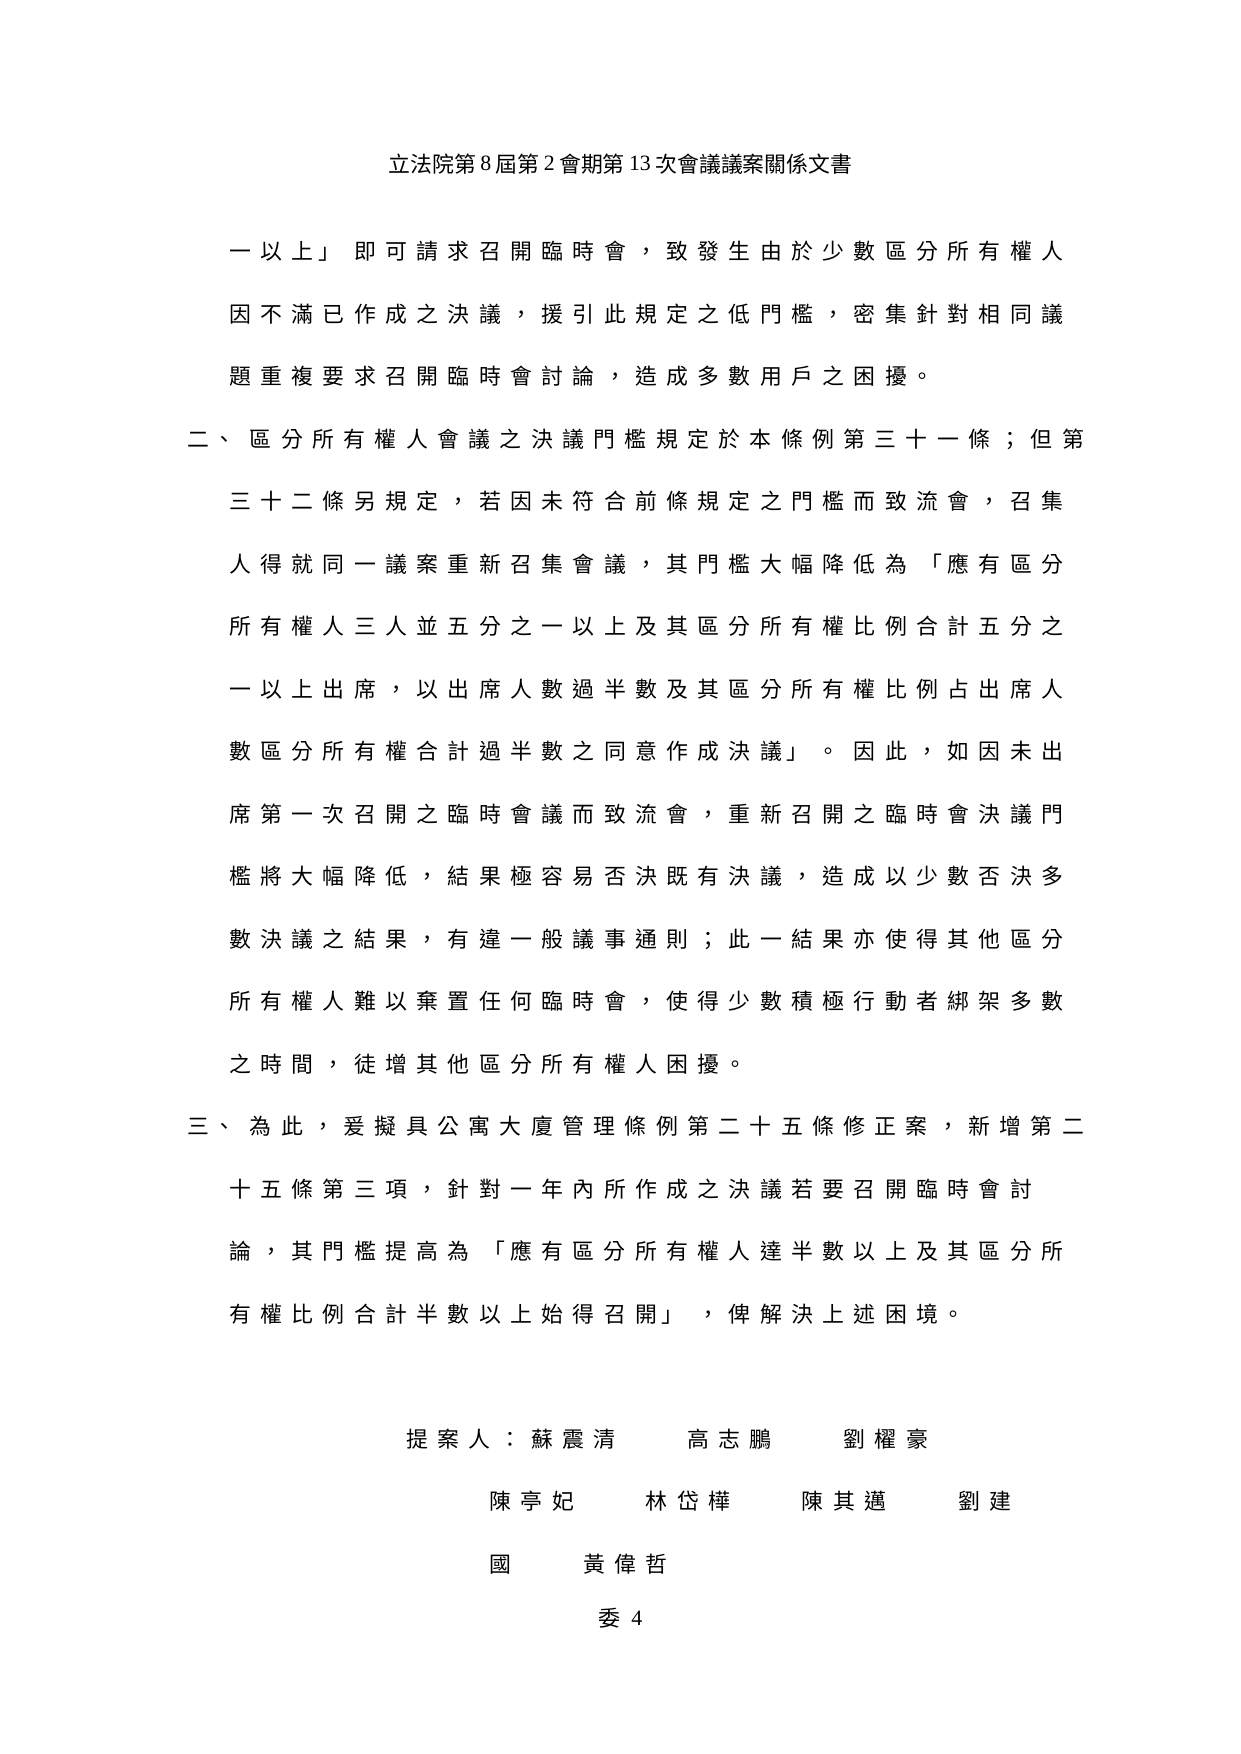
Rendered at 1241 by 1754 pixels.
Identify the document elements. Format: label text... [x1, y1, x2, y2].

text 提案人：蘇震清 高志鵬 劉櫂豪 陳亭妃 林岱樺 陳其邁 劉建國 黃偉哲 [393, 1406, 1023, 1594]
text 二、區分所有權人會議之決議門檻規定於本條例第三十一條；但第三十二條另規定，若因未符合前條規定之門檻而致流會，召集人得就同一議案重新召集會議，其門檻大幅降低為「應有區分所有權人三人並五分之一以上及其區分所有權比例合計五分之一以上出席，以出席人數過半數及其區分所有權比例占出席人數區分所有權合計過半數之同意作成決議」。因此，如因未出席第一次召開之臨時會議而致流會，重新召開之臨時會決議門檻將大幅降低，結果極容易否決既有決議，造成以少數否決多數決議之結果，有違一般議事通則；此一結果亦使得其他區分所有權人難以棄置任何臨時會，使得少數積極行動者綁架多數之時間，徒增其他區分所有權人困擾。 [173, 406, 1089, 1094]
text 三、為此，爰擬具公寓大廈管理條例第二十五條修正案，新增第二十五條第三項，針對一年內所作成之決議若要召開臨時會討論，其門檻提高為「應有區分所有權人達半數以上及其區分所有權比例合計半數以上始得召開」，俾解決上述困境。 [173, 1094, 1089, 1344]
text 一以上」即可請求召開臨時會，致發生由於少數區分所有權人因不滿已作成之決議，援引此規定之低門檻，密集針對相同議題重複要求召開臨時會討論，造成多數用戶之困擾。 [173, 219, 1089, 406]
